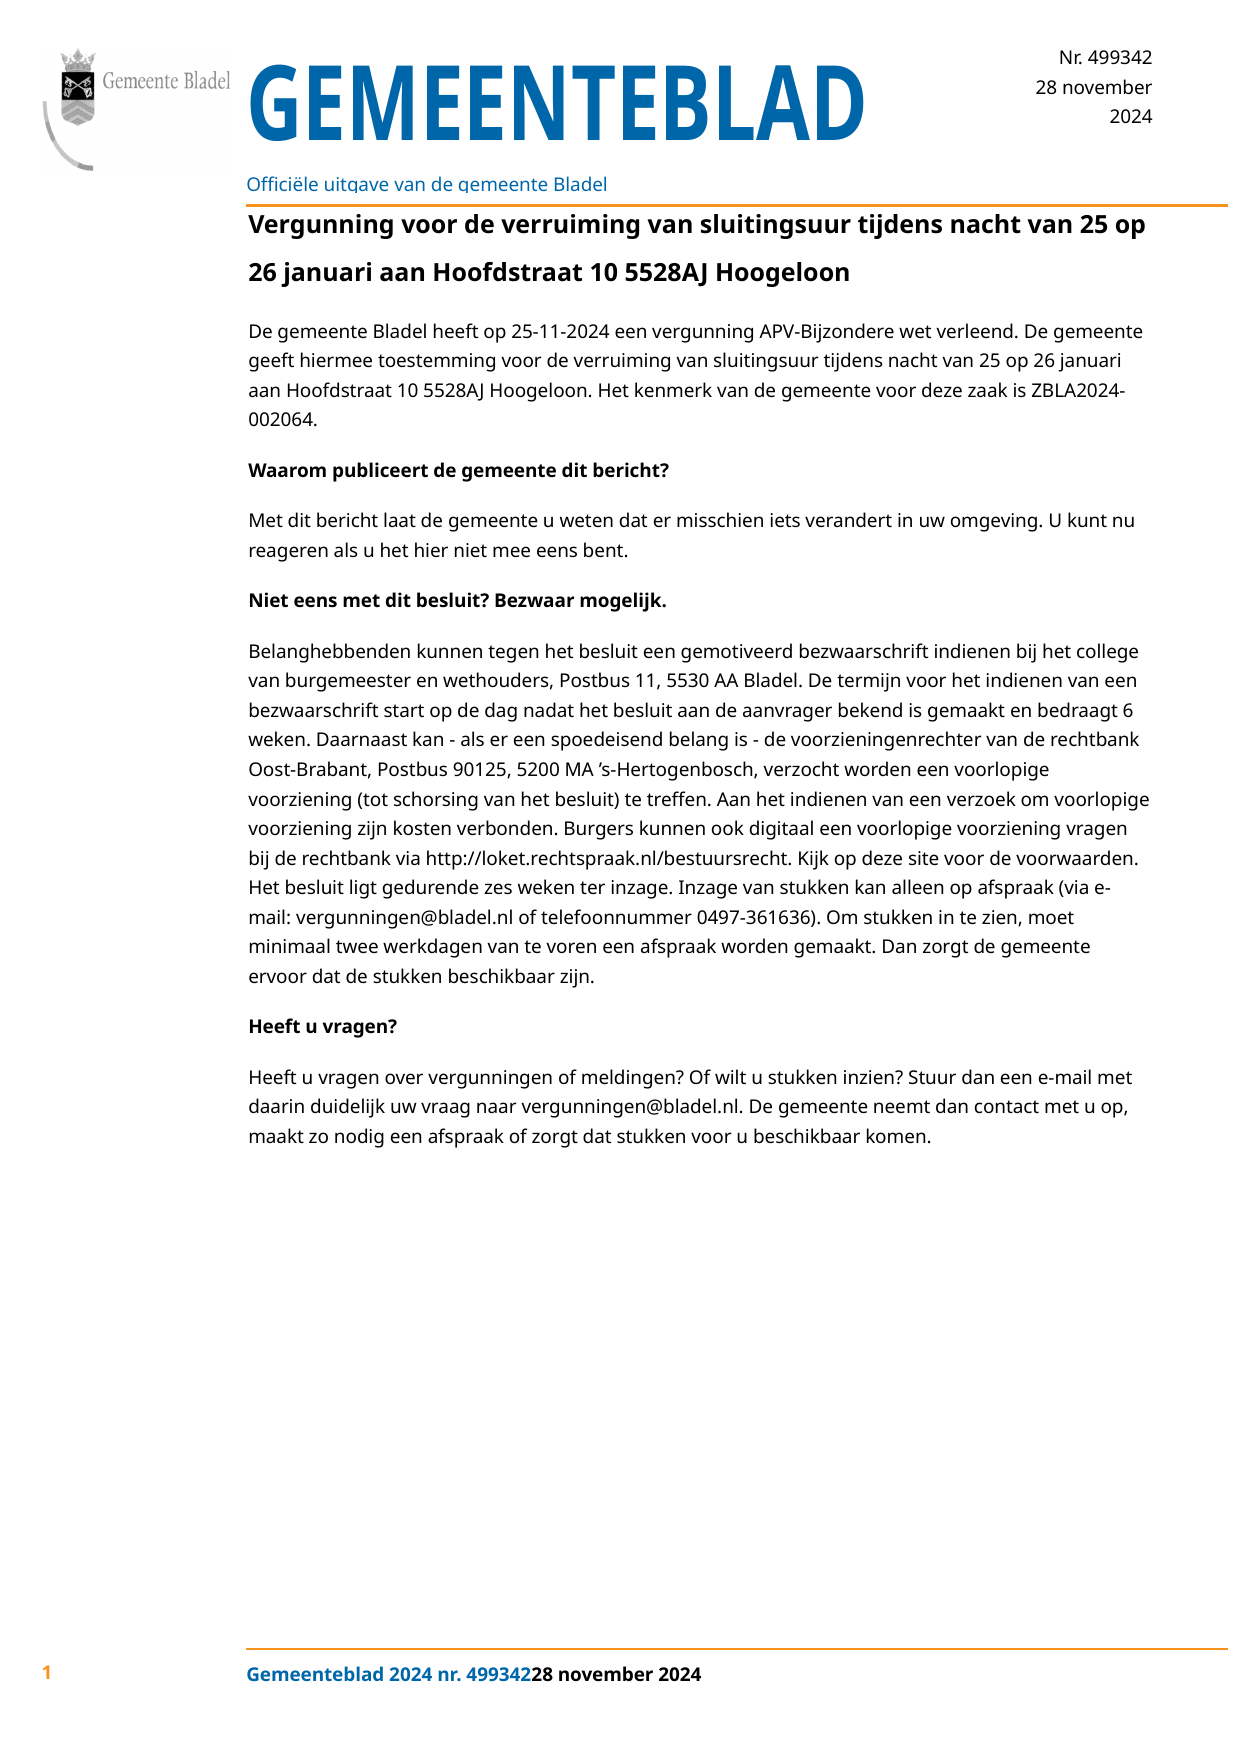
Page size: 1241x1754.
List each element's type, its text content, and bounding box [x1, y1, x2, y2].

text De gemeente Bladel heeft op 25-11-2024 een vergunning APV-Bijzondere wet verleend. De gemeente geeft hiermee toestemming voor de verruiming van sluitingsuur tijdens nacht van 25 op 26 januari aan Hoofdstraat 10 5528AJ Hoogeloon. Het kenmerk van de gemeente voor deze zaak is ZBLA2024-002064. [248, 318, 1152, 432]
text Vergunning voor de verruiming van sluitingsuur tijdens nacht van 25 op 26 januari aan Hoofdstraat 10 5528AJ Hoogeloon [248, 207, 1152, 288]
text Heeft u vragen? [248, 1014, 1152, 1039]
text Waarom publiceert de gemeente dit bericht? [248, 457, 1152, 483]
text Heeft u vragen over vergunningen of meldingen? Of wilt u stukken inzien? Stuur dan een e-mail met daarin duidelijk uw vraag naar vergunningen@bladel.nl. De gemeente neemt dan contact met u op, maakt zo nodig een afspraak of zorgt dat stukken voor u beschikbaar komen. [248, 1064, 1152, 1149]
text Belanghebbenden kunnen tegen het besluit een gemotiveerd bezwaarschrift indienen bij het college van burgemeester en wethouders, Postbus 11, 5530 AA Bladel. De termijn voor het indienen van een bezwaarschrift start op de dag nadat het besluit aan de aanvrager bekend is gemaakt en bedraagt 6 weken. Daarnaast kan - als er een spoedeisend belang is - de voorzieningenrechter van de rechtbank Oost-Brabant, Postbus 90125, 5200 MA ’s-Hertogenbosch, verzocht worden een voorlopige voorziening (tot schorsing van het besluit) te treffen. Aan het indienen van een verzoek om voorlopige voorziening zijn kosten verbonden. Burgers kunnen ook digitaal een voorlopige voorziening vragen bij de rechtbank via http://loket.rechtspraak.nl/bestuursrecht. Kijk op deze site voor de voorwaarden. Het besluit ligt gedurende zes weken ter inzage. Inzage van stukken kan alleen op afspraak (via e-mail: vergunningen@bladel.nl of telefoonnummer 0497-361636). Om stukken in te zien, moet minimaal twee werkdagen van te voren een afspraak worden gemaakt. Dan zorgt de gemeente ervoor dat de stukken beschikbaar zijn. [248, 638, 1152, 989]
picture [41, 47, 231, 172]
text Met dit bericht laat de gemeente u weten dat er misschien iets verandert in uw omgeving. U kunt nu reageren als u het hier niet mee eens bent. [248, 507, 1152, 563]
text Niet eens met dit besluit? Bezwaar mogelijk. [248, 587, 1152, 613]
